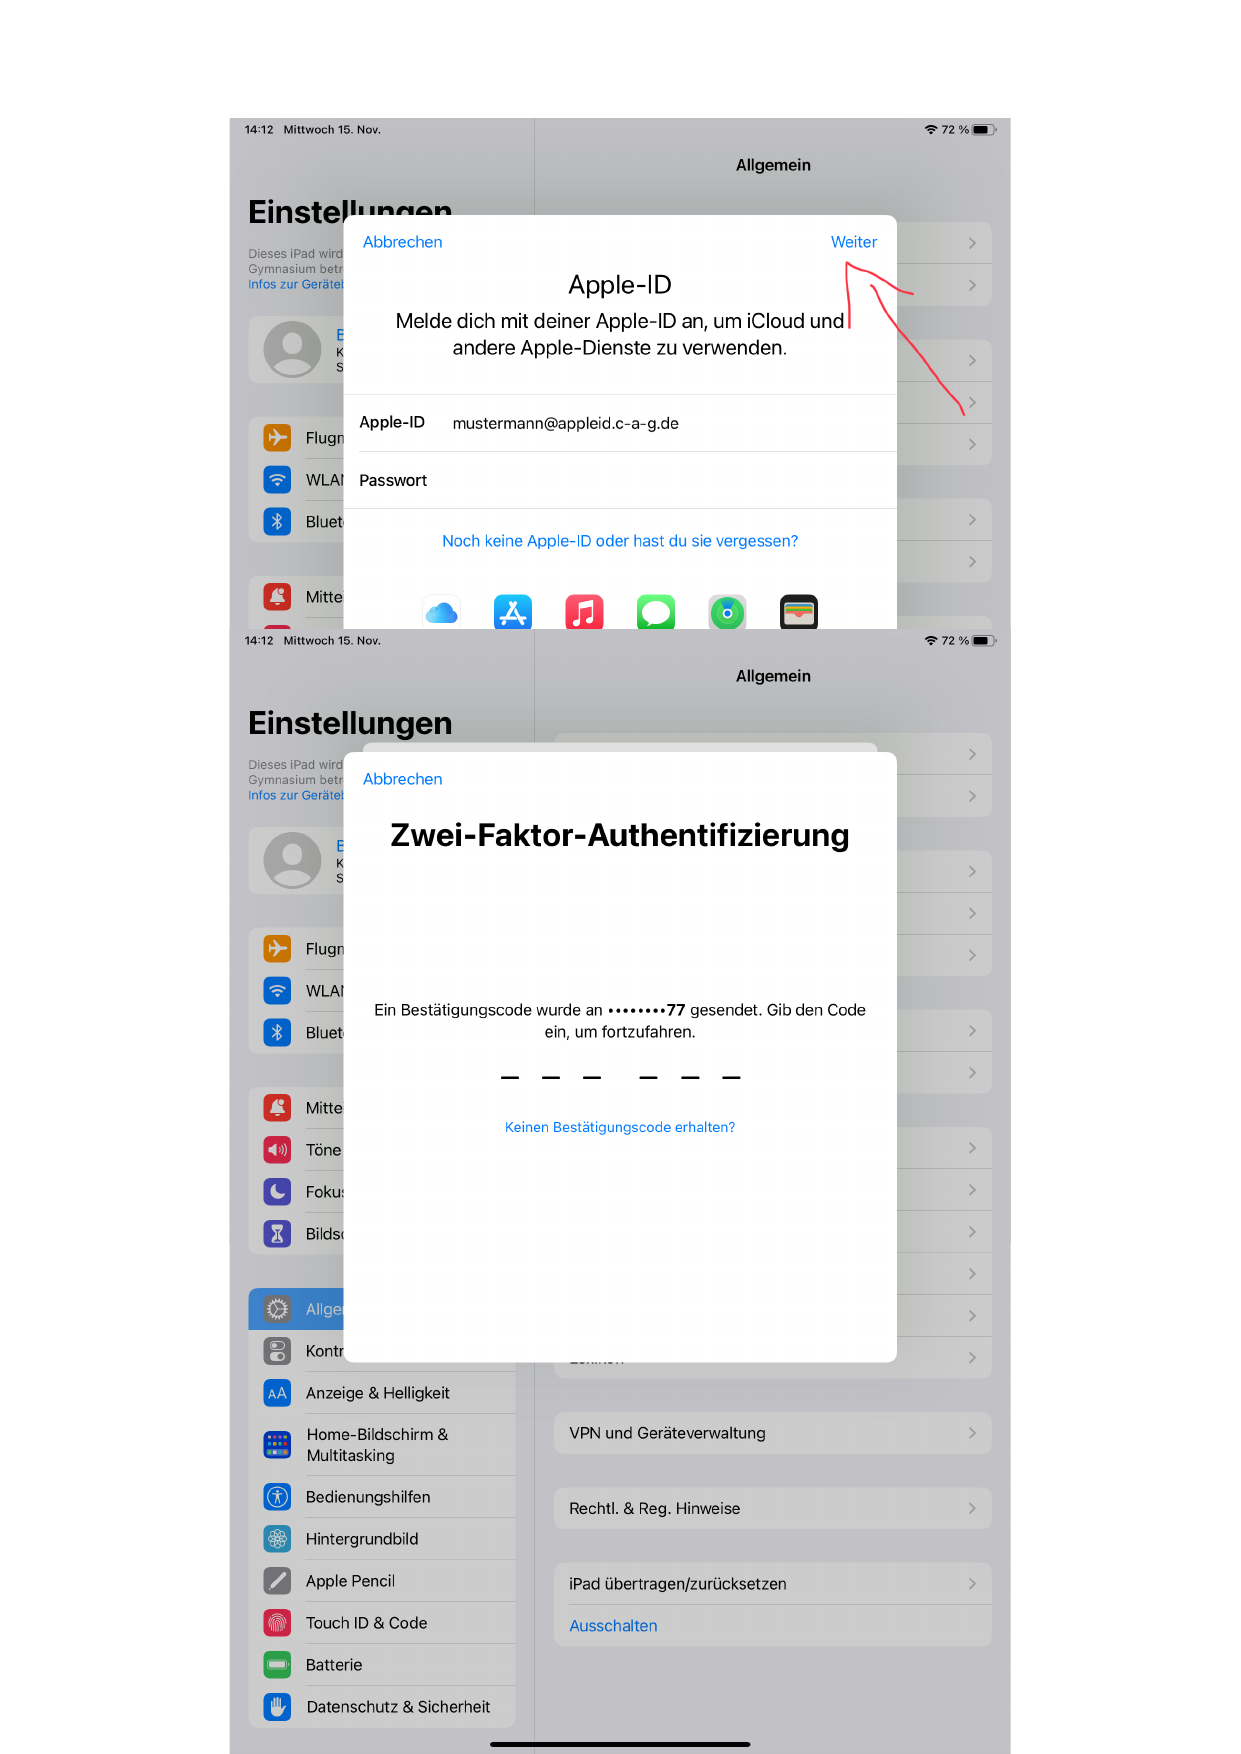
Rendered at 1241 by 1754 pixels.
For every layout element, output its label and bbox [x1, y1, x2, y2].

picture [229, 118, 1011, 1754]
